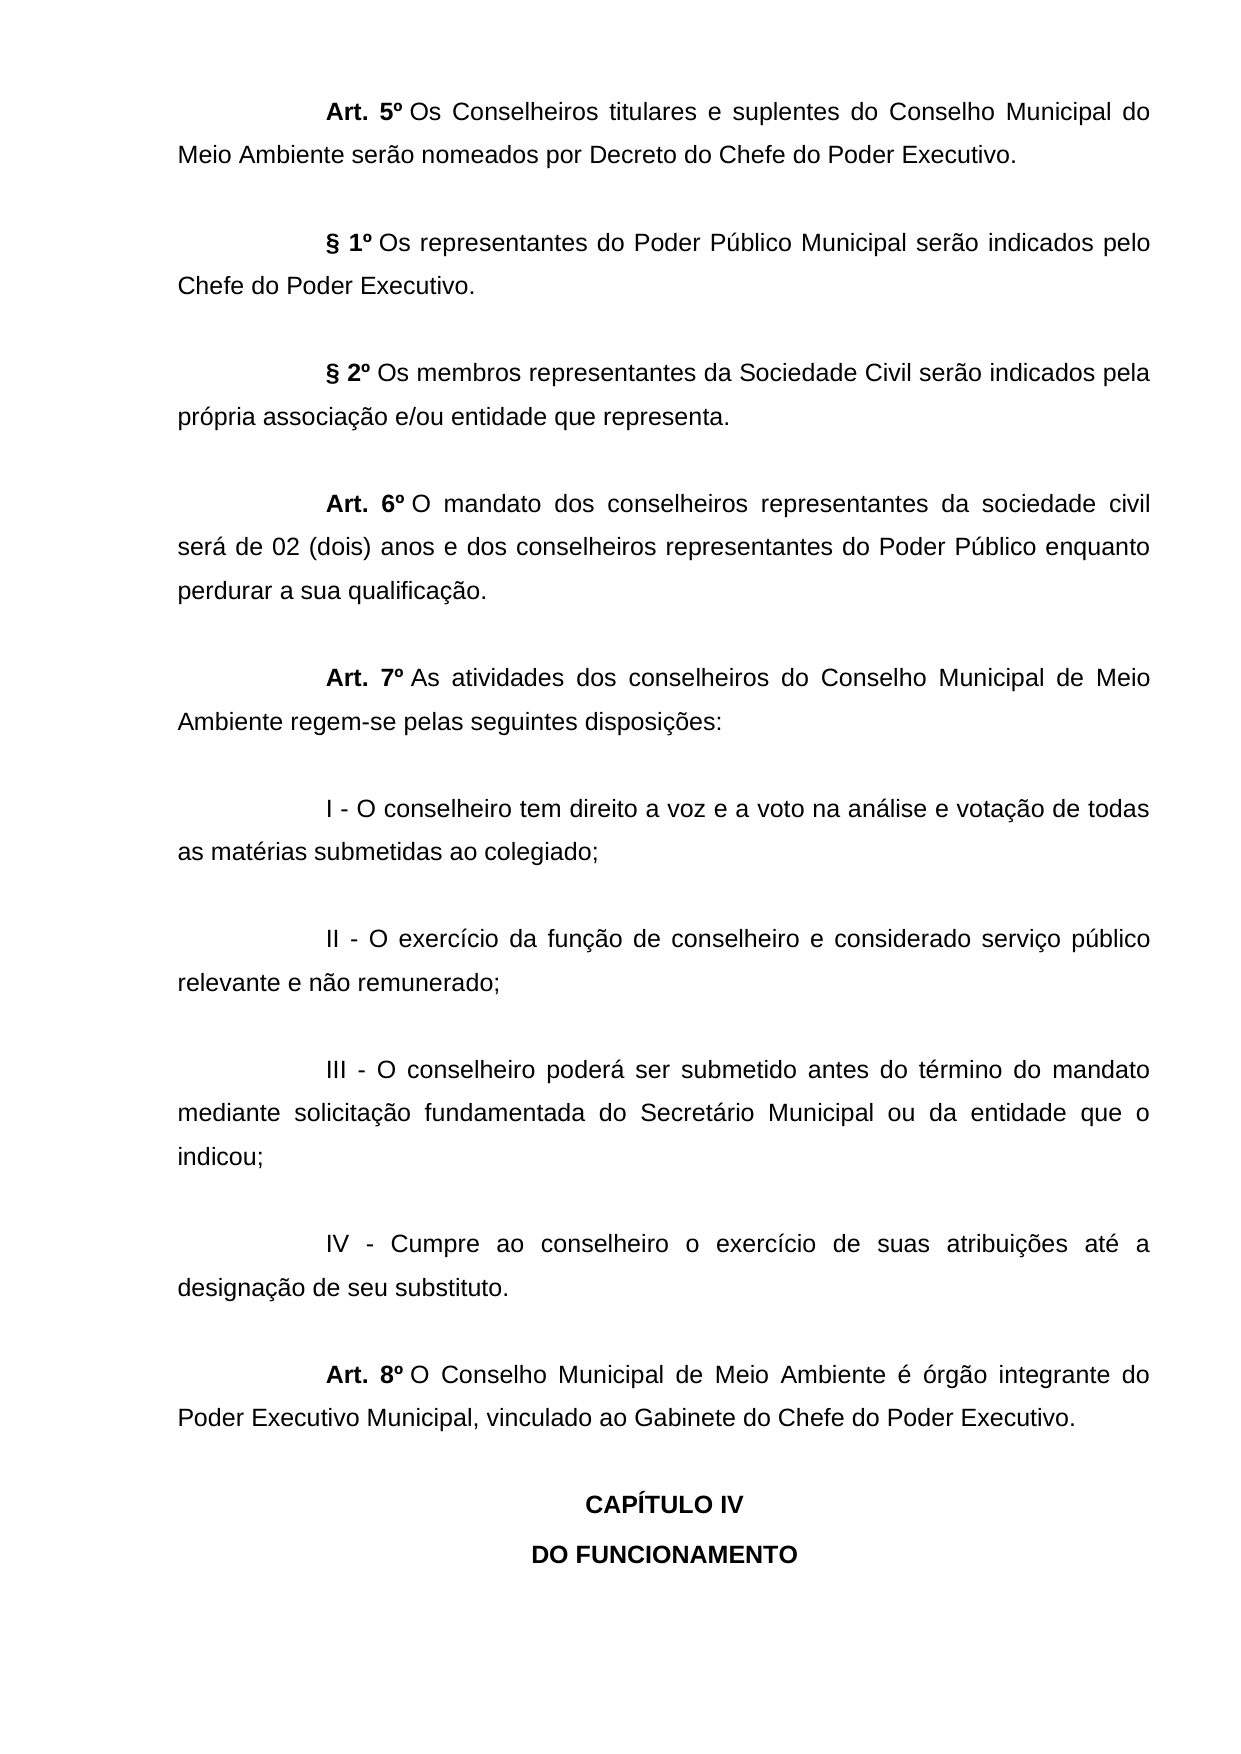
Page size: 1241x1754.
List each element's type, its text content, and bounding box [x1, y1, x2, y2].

text Art. 6º O mandato dos conselheiros representantes da sociedade civil será de 02 (dois) anos e dos conselheiros representantes do Poder Público enquanto perdurar a sua qualificação. [177, 489, 1152, 605]
text I - O conselheiro tem direito a voz e a voto na análise e votação de todas as matérias submetidas ao colegiado; [177, 793, 1152, 866]
text § 1º Os representantes do Poder Público Municipal serão indicados pelo Chefe do Poder Executivo. [177, 227, 1152, 300]
text Art. 5º Os Conselheiros titulares e suplentes do Conselho Municipal do Meio Ambiente serão nomeados por Decreto do Chefe do Poder Executivo. [177, 97, 1152, 169]
text III - O conselheiro poderá ser submetido antes do término do mandato mediante solicitação fundamentada do Secretário Municipal ou da entidade que o indicou; [177, 1055, 1152, 1171]
subtitle DO FUNCIONAMENTO [177, 1540, 1152, 1569]
text Art. 8º O Conselho Municipal de Meio Ambiente é órgão integrante do Poder Executivo Municipal, vinculado ao Gabinete do Chefe do Poder Executivo. [177, 1359, 1152, 1432]
text II - O exercício da função de conselheiro e considerado serviço público relevante e não remunerado; [177, 924, 1152, 997]
text § 2º Os membros representantes da Sociedade Civil serão indicados pela própria associação e/ou entidade que representa. [177, 358, 1152, 431]
text IV - Cumpre ao conselheiro o exercício de suas atribuições até a designação de seu substituto. [177, 1229, 1152, 1302]
text Art. 7º As atividades dos conselheiros do Conselho Municipal de Meio Ambiente regem-se pelas seguintes disposições: [177, 663, 1152, 736]
subtitle CAPÍTULO IV [177, 1490, 1152, 1519]
